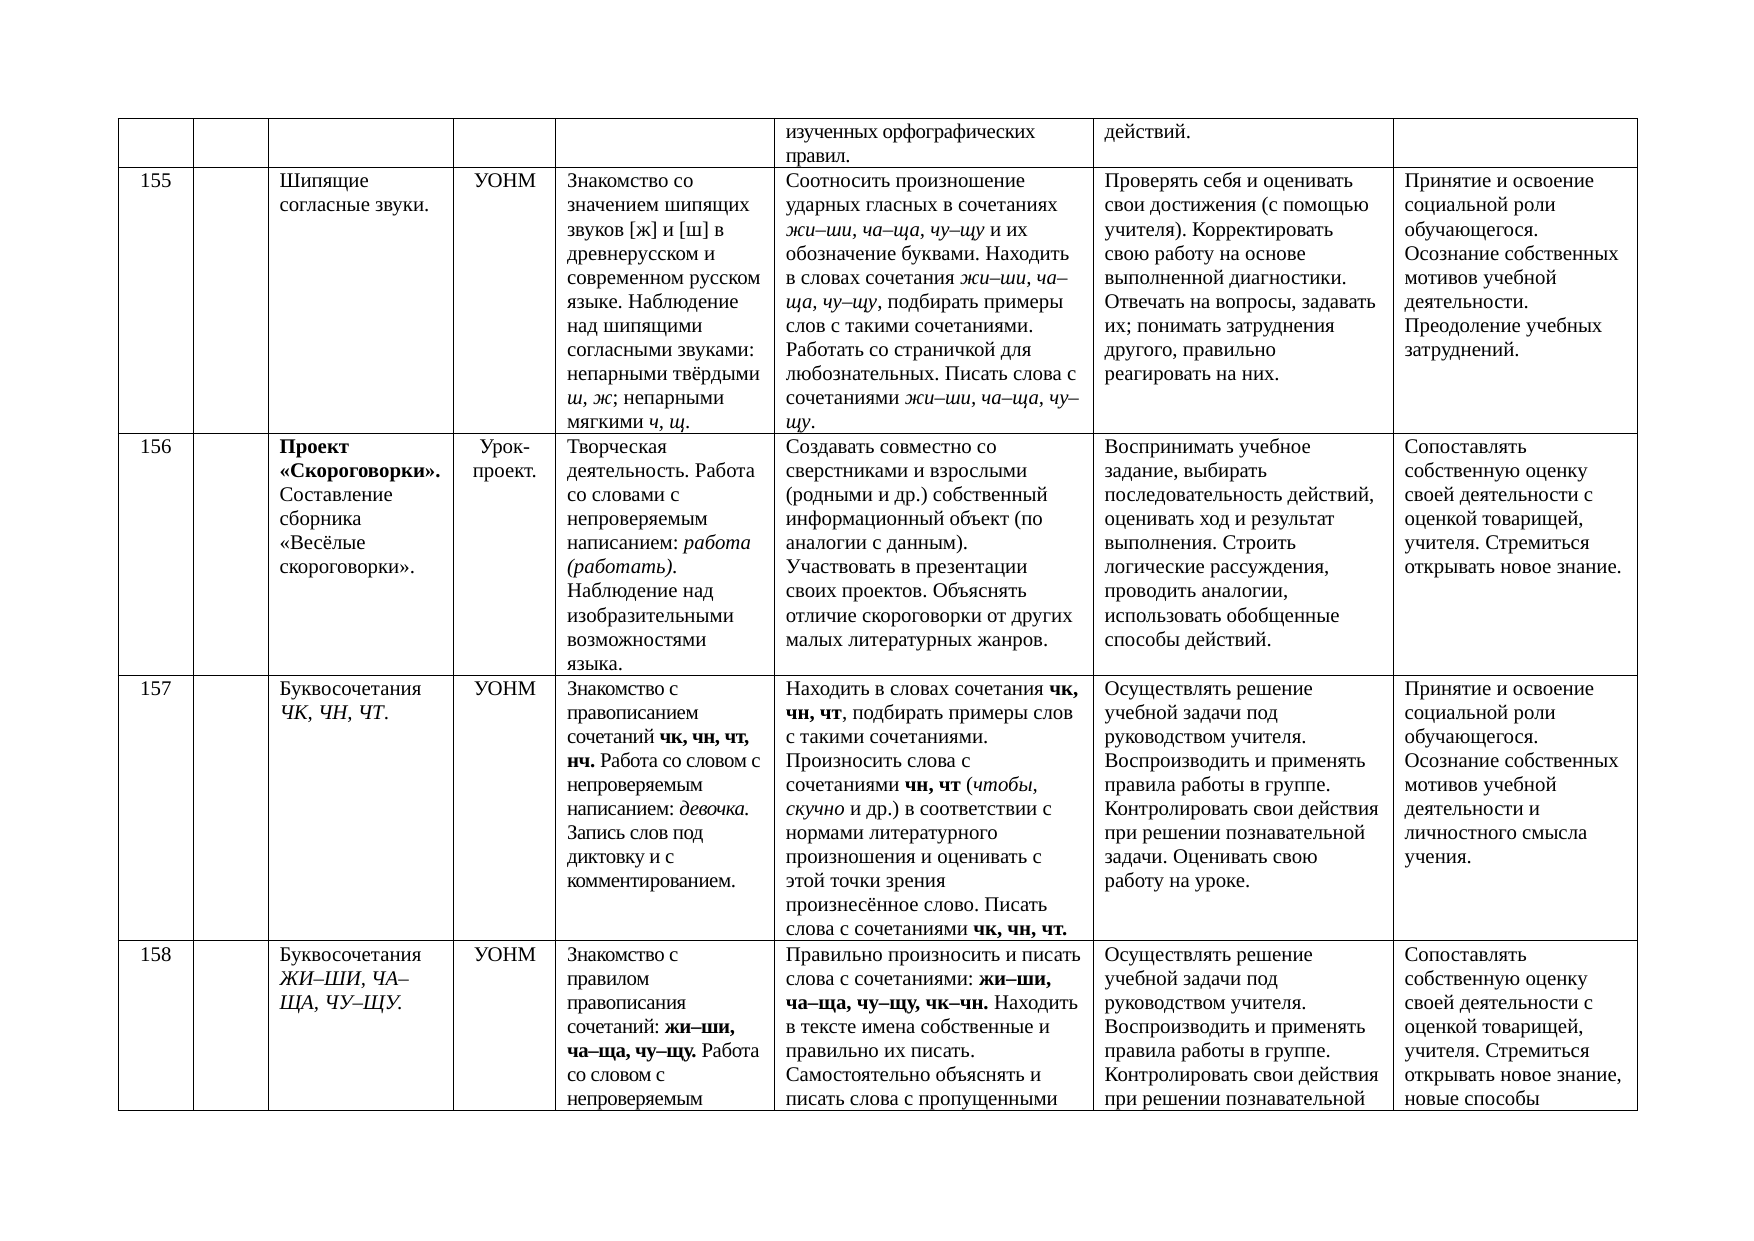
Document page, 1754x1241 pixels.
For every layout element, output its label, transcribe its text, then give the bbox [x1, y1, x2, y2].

table_cell [194, 941, 268, 1110]
table_cell изученных орфографических правил. [775, 119, 1093, 167]
table_cell Создавать совместно со сверстниками и взрослыми (родными и др.) собственный информационный объект (по аналогии с данным). Участвовать в презентации своих проектов. Объяснять отличие скороговорки от других малых литературных жанров. [775, 434, 1093, 675]
table_cell [1394, 119, 1637, 167]
table_cell Соотносить произношение ударных гласных в сочетаниях жи–ши, ча–ща, чу–щу и их обозначение буквами. Находить в словах сочетания жи–ши, ча–ща, чу–щу, подбирать примеры слов с такими сочетаниями. Работать со страничкой для любознательных. Писать слова с сочетаниями жи–ши, ча–ща, чу–щу. [775, 168, 1093, 433]
table_cell [194, 168, 268, 433]
table_cell [194, 434, 268, 675]
table_cell 158 [119, 941, 193, 1110]
table_cell Знакомство со значением шипящих звуков [ж] и [ш] в древнерусском и современном русском языке. Наблюдение над шипящими согласными звуками: непарными твёрдыми ш, ж; непарными мягкими ч, щ. [556, 168, 774, 433]
table_cell [194, 119, 268, 167]
table_cell УОНМ [454, 168, 555, 433]
table_cell Принятие и освоение социальной роли обучающегося. Осознание собственных мотивов учебной деятельности. Преодоление учебных затруднений. [1394, 168, 1637, 433]
table_cell Правильно произносить и писать слова с сочетаниями: жи–ши, ча–ща, чу–щу, чк–чн. Находить в тексте имена собственные и правильно их писать. Самостоятельно объяснять и писать слова с пропущенными [775, 941, 1093, 1110]
table_cell Осуществлять решение учебной задачи под руководством учителя. Воспроизводить и применять правила работы в группе. Контролировать свои действия при решении познавательной задачи. Оценивать свою работу на уроке. [1094, 676, 1393, 940]
table_cell Урок-проект. [454, 434, 555, 675]
table_cell [556, 119, 774, 167]
table_cell [269, 119, 453, 167]
table_cell Буквосочетания ЧК, ЧН, ЧТ. [269, 676, 453, 940]
table_cell действий. [1094, 119, 1393, 167]
table_cell Воспринимать учебное задание, выбирать последовательность действий, оценивать ход и результат выполнения. Строить логические рассуждения, проводить аналогии, использовать обобщенные способы действий. [1094, 434, 1393, 675]
table_cell Проверять себя и оценивать свои достижения (с помощью учителя). Корректировать свою работу на основе выполненной диагностики. Отвечать на вопросы, задавать их; понимать затруднения другого, правильно реагировать на них. [1094, 168, 1393, 433]
table_cell 155 [119, 168, 193, 433]
table_cell Шипящие согласные звуки. [269, 168, 453, 433]
table_cell [119, 119, 193, 167]
table_cell [454, 119, 555, 167]
table_cell УОНМ [454, 676, 555, 940]
table_cell 156 [119, 434, 193, 675]
table_cell УОНМ [454, 941, 555, 1110]
table_cell Буквосочетания ЖИ–ШИ, ЧА–ЩА, ЧУ–ЩУ. [269, 941, 453, 1110]
table_cell Сопоставлять собственную оценку своей деятельности с оценкой товарищей, учителя. Стремиться открывать новое знание, новые способы [1394, 941, 1637, 1110]
table_cell Проект «Скороговорки». Составление сборника «Весёлые скороговорки». [269, 434, 453, 675]
table_cell Сопоставлять собственную оценку своей деятельности с оценкой товарищей, учителя. Стремиться открывать новое знание. [1394, 434, 1637, 675]
table_cell [194, 676, 268, 940]
table_cell Находить в словах сочетания чк, чн, чт, подбирать примеры слов с такими сочетаниями. Произносить слова с сочетаниями чн, чт (чтобы, скучно и др.) в соответствии с нормами литературного произношения и оценивать с этой точки зрения произнесённое слово. Писать слова с сочетаниями чк, чн, чт. [775, 676, 1093, 940]
table_cell Принятие и освоение социальной роли обучающегося. Осознание собственных мотивов учебной деятельности и личностного смысла учения. [1394, 676, 1637, 940]
table_cell Знакомство с правилом правописания сочетаний: жи–ши, ча–ща, чу–щу. Работа со словом с непроверяемым [556, 941, 774, 1110]
table_cell Знакомство с правописанием сочетаний чк, чн, чт, нч. Работа со словом с непроверяемым написанием: девочка. Запись слов под диктовку и с комментированием. [556, 676, 774, 940]
table_cell 157 [119, 676, 193, 940]
table_cell Осуществлять решение учебной задачи под руководством учителя. Воспроизводить и применять правила работы в группе. Контролировать свои действия при решении познавательной [1094, 941, 1393, 1110]
table_cell Творческая деятельность. Работа со словами с непроверяемым написанием: работа (работать). Наблюдение над изобразительными возможностями языка. [556, 434, 774, 675]
